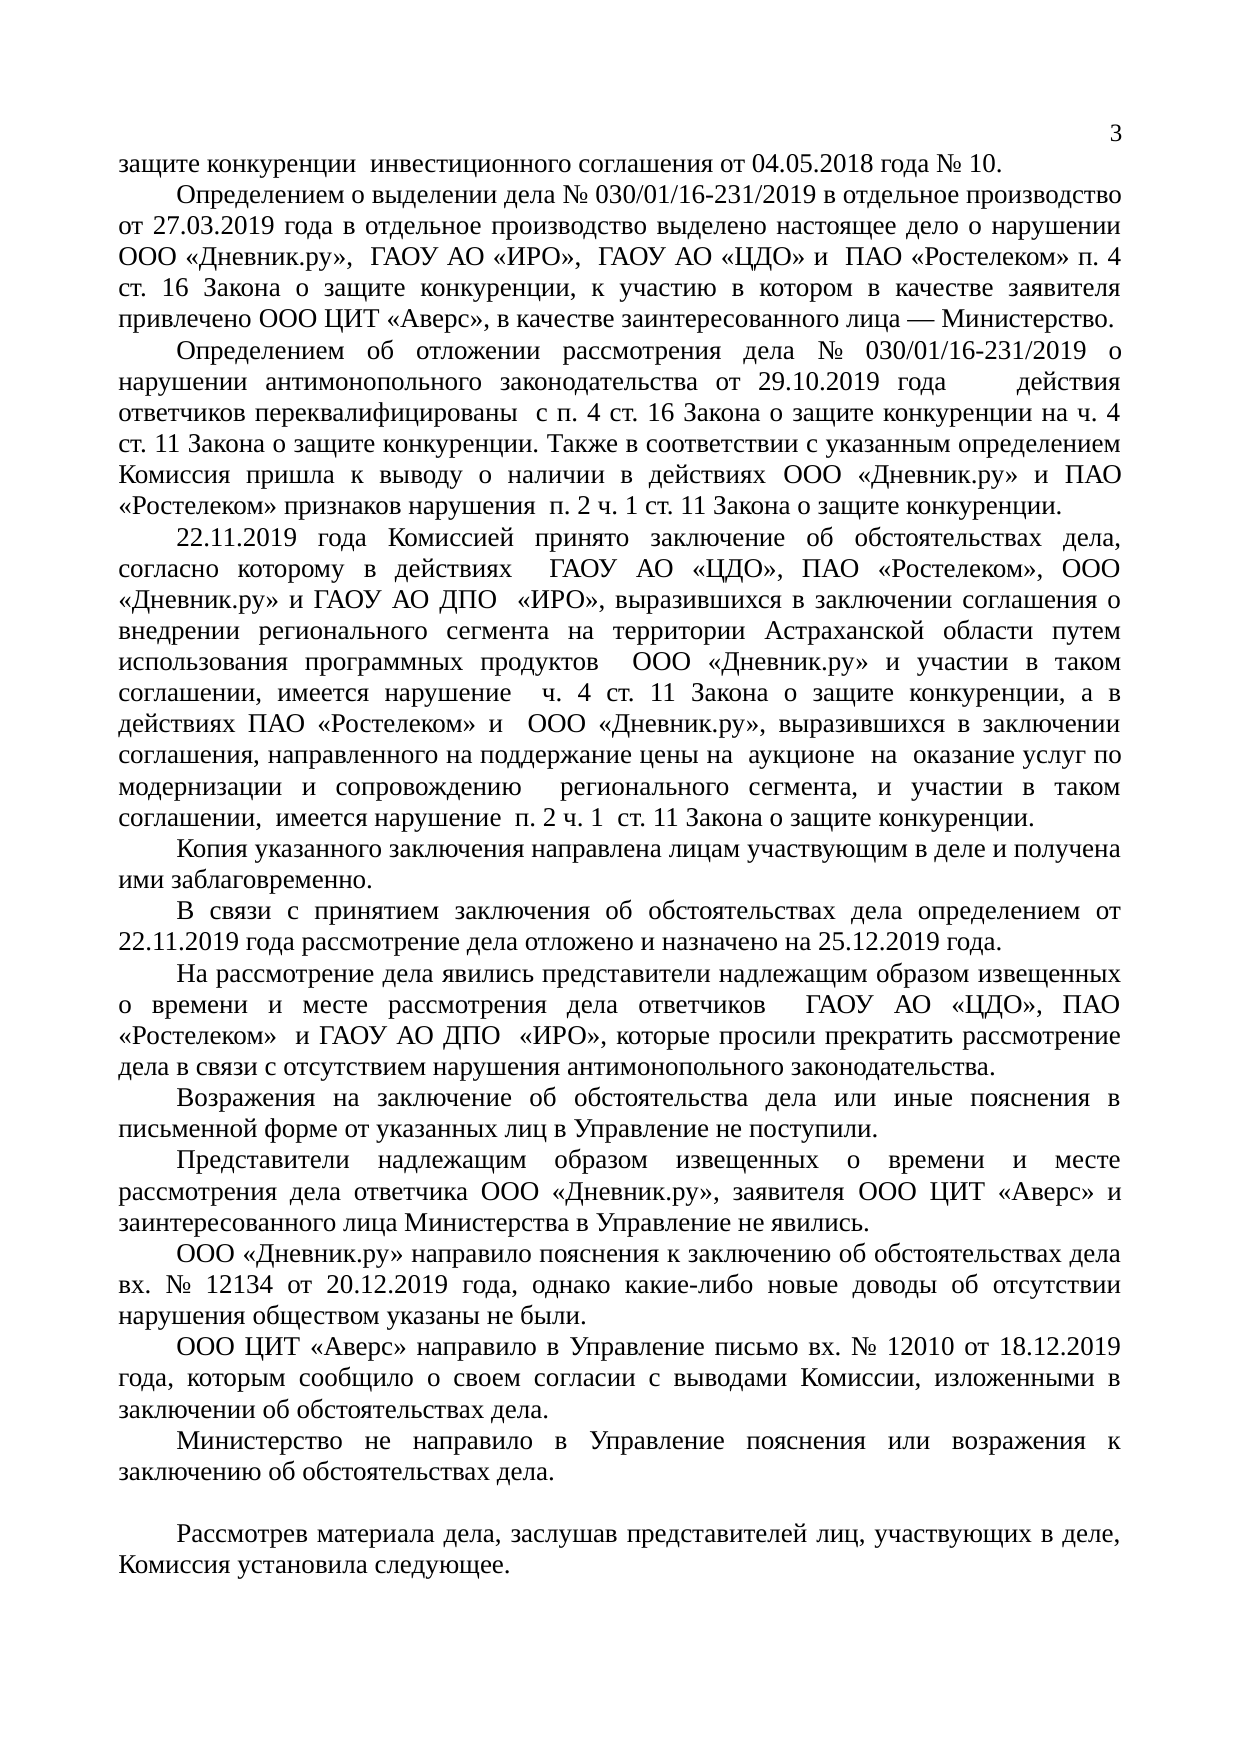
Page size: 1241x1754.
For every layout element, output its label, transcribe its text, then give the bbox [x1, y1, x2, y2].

text 22.11.2019 года Комиссией принято заключение об обстоятельствах дела, согласно которому в действиях ГАОУ АО «ЦДО», ПАО «Ростелеком», ООО «Дневник.ру» и ГАОУ АО ДПО «ИРО», выразившихся в заключении соглашения о внедрении регионального сегмента на территории Астраханской области путем использования программных продуктов ООО «Дневник.ру» и участии в таком соглашении, имеется нарушение ч. 4 ст. 11 Закона о защите конкуренции, а в действиях ПАО «Ростелеком» и ООО «Дневник.ру», выразившихся в заключении соглашения, направленного на поддержание цены на аукционе на оказание услуг по модернизации и сопровождению регионального сегмента, и участии в таком соглашении, имеется нарушение п. 2 ч. 1 ст. 11 Закона о защите конкуренции. [118, 521, 1122, 832]
text защите конкуренции инвестиционного соглашения от 04.05.2018 года № 10. [118, 147, 1122, 178]
text Рассмотрев материала дела, заслушав представителей лиц, участвующих в деле, Комиссия установила следующее. [118, 1517, 1122, 1579]
text Определением о выделении дела № 030/01/16-231/2019 в отдельное производство от 27.03.2019 года в отдельное производство выделено настоящее дело о нарушении ООО «Дневник.ру», ГАОУ АО «ИРО», ГАОУ АО «ЦДО» и ПАО «Ростелеком» п. 4 ст. 16 Закона о защите конкуренции, к участию в котором в качестве заявителя привлечено ООО ЦИТ «Аверс», в качестве заинтересованного лица — Министерство. [118, 178, 1122, 334]
text Копия указанного заключения направлена лицам участвующим в деле и получена ими заблаговременно. [118, 832, 1122, 894]
text ООО «Дневник.ру» направило пояснения к заключению об обстоятельствах дела вх. № 12134 от 20.12.2019 года, однако какие-либо новые доводы об отсутствии нарушения обществом указаны не были. [118, 1237, 1122, 1330]
text Министерство не направило в Управление пояснения или возражения к заключению об обстоятельствах дела. [118, 1424, 1122, 1486]
text Возражения на заключение об обстоятельства дела или иные пояснения в письменной форме от указанных лиц в Управление не поступили. [118, 1081, 1122, 1143]
text Представители надлежащим образом извещенных о времени и месте рассмотрения дела ответчика ООО «Дневник.ру», заявителя ООО ЦИТ «Аверс» и заинтересованного лица Министерства в Управление не явились. [118, 1143, 1122, 1237]
text На рассмотрение дела явились представители надлежащим образом извещенных о времени и месте рассмотрения дела ответчиков ГАОУ АО «ЦДО», ПАО «Ростелеком» и ГАОУ АО ДПО «ИРО», которые просили прекратить рассмотрение дела в связи с отсутствием нарушения антимонопольного законодательства. [118, 957, 1122, 1081]
text ООО ЦИТ «Аверс» направило в Управление письмо вх. № 12010 от 18.12.2019 года, которым сообщило о своем согласии с выводами Комиссии, изложенными в заключении об обстоятельствах дела. [118, 1330, 1122, 1424]
text Определением об отложении рассмотрения дела № 030/01/16-231/2019 о нарушении антимонопольного законодательства от 29.10.2019 года действия ответчиков переквалифицированы с п. 4 ст. 16 Закона о защите конкуренции на ч. 4 ст. 11 Закона о защите конкуренции. Также в соответствии с указанным определением Комиссия пришла к выводу о наличии в действиях ООО «Дневник.ру» и ПАО «Ростелеком» признаков нарушения п. 2 ч. 1 ст. 11 Закона о защите конкуренции. [118, 334, 1122, 521]
text В связи с принятием заключения об обстоятельствах дела определением от 22.11.2019 года рассмотрение дела отложено и назначено на 25.12.2019 года. [118, 894, 1122, 957]
